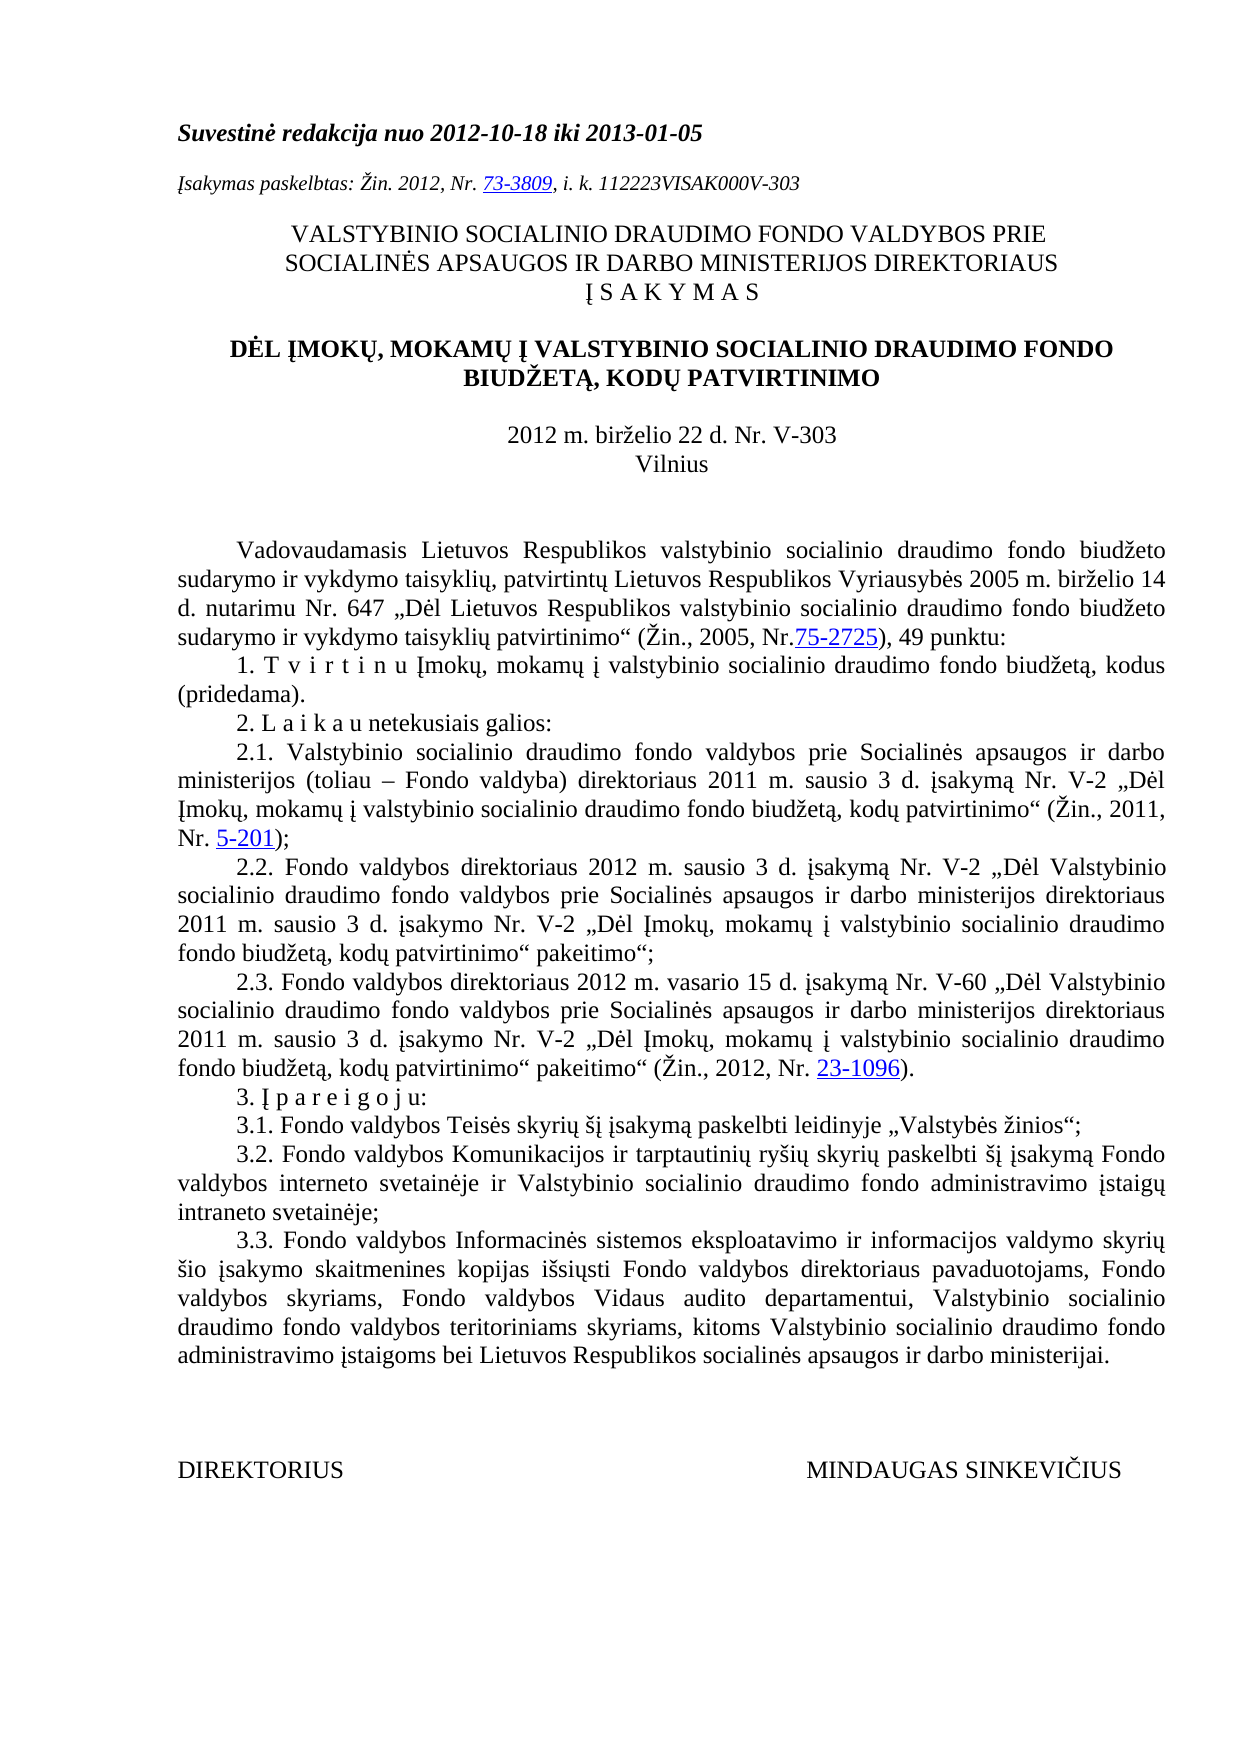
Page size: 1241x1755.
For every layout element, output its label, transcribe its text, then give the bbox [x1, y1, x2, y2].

text 3.3. Fondo valdybos Informacinės sistemos eksploatavimo ir informacijos valdymo skyrių šio įsakymo skaitmenines kopijas išsiųsti Fondo valdybos direktoriaus pavaduotojams, Fondo valdybos skyriams, Fondo valdybos Vidaus audito departamentui, Valstybinio socialinio draudimo fondo valdybos teritoriniams skyriams, kitoms Valstybinio socialinio draudimo fondo administravimo įstaigoms bei Lietuvos Respublikos socialinės apsaugos ir darbo ministerijai. [177, 1225, 1166, 1369]
text Vilnius [177, 449, 1166, 478]
text Vadovaudamasis Lietuvos Respublikos valstybinio socialinio draudimo fondo biudžeto sudarymo ir vykdymo taisyklių, patvirtintų Lietuvos Respublikos Vyriausybės 2005 m. birželio 14 d. nutarimu Nr. 647 „Dėl Lietuvos Respublikos valstybinio socialinio draudimo fondo biudžeto sudarymo ir vykdymo taisyklių patvirtinimo“ (Žin., 2005, Nr.75-2725), 49 punktu: [177, 535, 1166, 650]
text 1. T v i r t i n u Įmokų, mokamų į valstybinio socialinio draudimo fondo biudžetą, kodus (pridedama). [177, 650, 1166, 708]
text 3.2. Fondo valdybos Komunikacijos ir tarptautinių ryšių skyrių paskelbti šį įsakymą Fondo valdybos interneto svetainėje ir Valstybinio socialinio draudimo fondo administravimo įstaigų intraneto svetainėje; [177, 1139, 1166, 1225]
text Valstybinio socialinio draudimo fondo valdybos prie [177, 219, 1166, 248]
text Direktorius Mindaugas Sinkevičius [177, 1455, 1166, 1484]
text Socialinės apsaugos ir darbo ministerijos DirektoriAus [177, 248, 1166, 277]
text 2.3. Fondo valdybos direktoriaus 2012 m. vasario 15 d. įsakymą Nr. V-60 „Dėl Valstybinio socialinio draudimo fondo valdybos prie Socialinės apsaugos ir darbo ministerijos direktoriaus 2011 m. sausio 3 d. įsakymo Nr. V-2 „Dėl Įmokų, mokamų į valstybinio socialinio draudimo fondo biudžetą, kodų patvirtinimo“ pakeitimo“ (Žin., 2012, Nr. 23-1096). [177, 967, 1166, 1082]
text Suvestinė redakcija nuo 2012-10-18 iki 2013-01-05 [177, 118, 1166, 147]
text 3.1. Fondo valdybos Teisės skyrių šį įsakymą paskelbti leidinyje „Valstybės žinios“; [177, 1110, 1166, 1139]
text 2.1. Valstybinio socialinio draudimo fondo valdybos prie Socialinės apsaugos ir darbo ministerijos (toliau – Fondo valdyba) direktoriaus 2011 m. sausio 3 d. įsakymą Nr. V-2 „Dėl įmokų, mokamų į valstybinio socialinio draudimo fondo biudžetą, kodų patvirtinimo“ (Žin., 2011, Nr. 5-201); [177, 737, 1166, 852]
text Dėl įmokų, mokamų į valstybinio socialinio draudimo fondo biudžetą, kodų patvirtinimo [177, 334, 1166, 392]
text 2. L a i k a u netekusiais galios: [177, 708, 1166, 737]
text 3. Į p a r e i g o j u: [177, 1082, 1166, 1110]
text Įsakymas paskelbtas: Žin. 2012, Nr. 73-3809, i. k. 112223VISAK000V-303 [177, 171, 1166, 195]
text Į s a k y m a s [177, 277, 1166, 305]
text 2.2. Fondo valdybos direktoriaus 2012 m. sausio 3 d. įsakymą Nr. V-2 „Dėl Valstybinio socialinio draudimo fondo valdybos prie Socialinės apsaugos ir darbo ministerijos direktoriaus 2011 m. sausio 3 d. įsakymo Nr. V-2 „Dėl Įmokų, mokamų į valstybinio socialinio draudimo fondo biudžetą, kodų patvirtinimo“ pakeitimo“; [177, 852, 1166, 967]
text 2012 m. birželio 22 d. Nr. V-303 [177, 420, 1166, 449]
